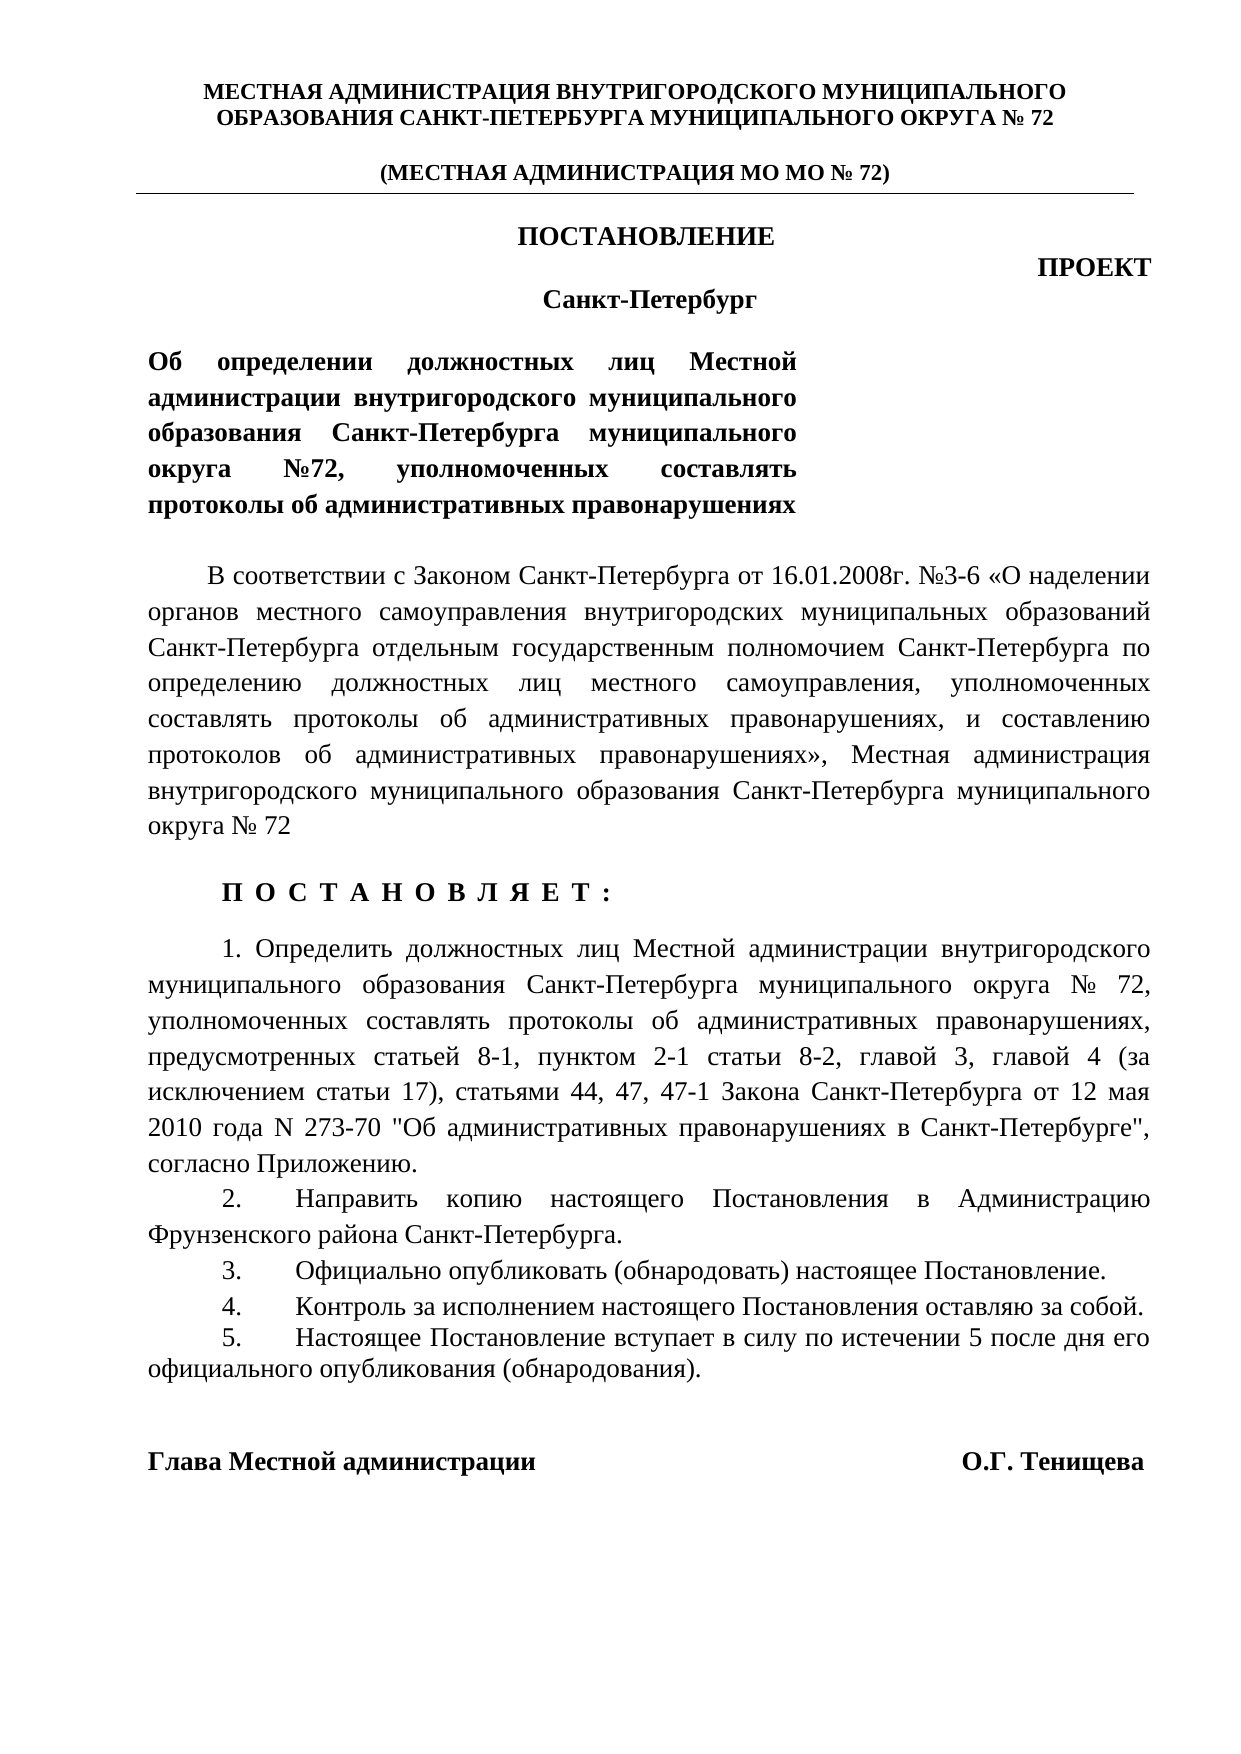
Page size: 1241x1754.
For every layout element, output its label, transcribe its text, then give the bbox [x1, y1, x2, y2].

table_header МЕСТНАЯ АДМИНИСТРАЦИЯ ВНУТРИГОРОДСКОГО МУНИЦИПАЛЬНОГО ОБРАЗОВАНИЯ САНКТ-ПЕТЕРБУРГА МУНИЦИПАЛЬНОГО ОКРУГА № 72 (МЕСТНАЯ АДМИНИСТРАЦИЯ МО МО № 72) [136, 78, 1133, 193]
text Глава Местной администрации О.Г. Тенищева [148, 1446, 1152, 1477]
text Санкт-Петербург [148, 283, 1152, 314]
text В соответствии с Законом Санкт-Петербурга от 16.01.2008г. №3-6 «О наделении органов местного самоуправления внутригородских муниципальных образований Санкт-Петербурга отдельным государственным полномочием Санкт-Петербурга по определению должностных лиц местного самоуправления, уполномоченных составлять протоколы об административных правонарушениях, и составлению протоколов об административных правонарушениях», Местная администрация внутригородского муниципального образования Санкт-Петербурга муниципального округа № 72 [148, 559, 1152, 841]
title 1. Определить должностных лиц Местной администрации внутригородского муниципального образования Санкт-Петербурга муниципального округа № 72, уполномоченных составлять протоколы об административных правонарушениях, предусмотренных статьей 8-1, пунктом 2-1 статьи 8-2, главой 3, главой 4 (за исключением статьи 17), статьями 44, 47, 47-1 Закона Санкт-Петербурга от 12 мая 2010 года N 273-70 "Об административных правонарушениях в Санкт-Петербурге", согласно Приложению. [148, 932, 1152, 1178]
list Направить копию настоящего Постановления в Администрацию Фрунзенского района Санкт-Петербурга. [148, 1183, 1152, 1249]
list Настоящее Постановление вступает в силу по истечении 5 после дня его официального опубликования (обнародования). [148, 1321, 1152, 1383]
list Официально опубликовать (обнародовать) настоящее Постановление. [148, 1254, 1152, 1285]
text ПРОЕКТ [148, 252, 1152, 283]
text ПОСТАНОВЛЯЕТ: [148, 876, 1152, 907]
text Об определении должностных лиц Местной администрации внутригородского муниципального образования Санкт-Петербурга муниципального округа №72, уполномоченных составлять протоколы об административных правонарушениях [148, 345, 797, 519]
list Контроль за исполнением настоящего Постановления оставляю за собой. [148, 1290, 1152, 1321]
text ПОСТАНОВЛЕНИЕ [148, 220, 1152, 252]
